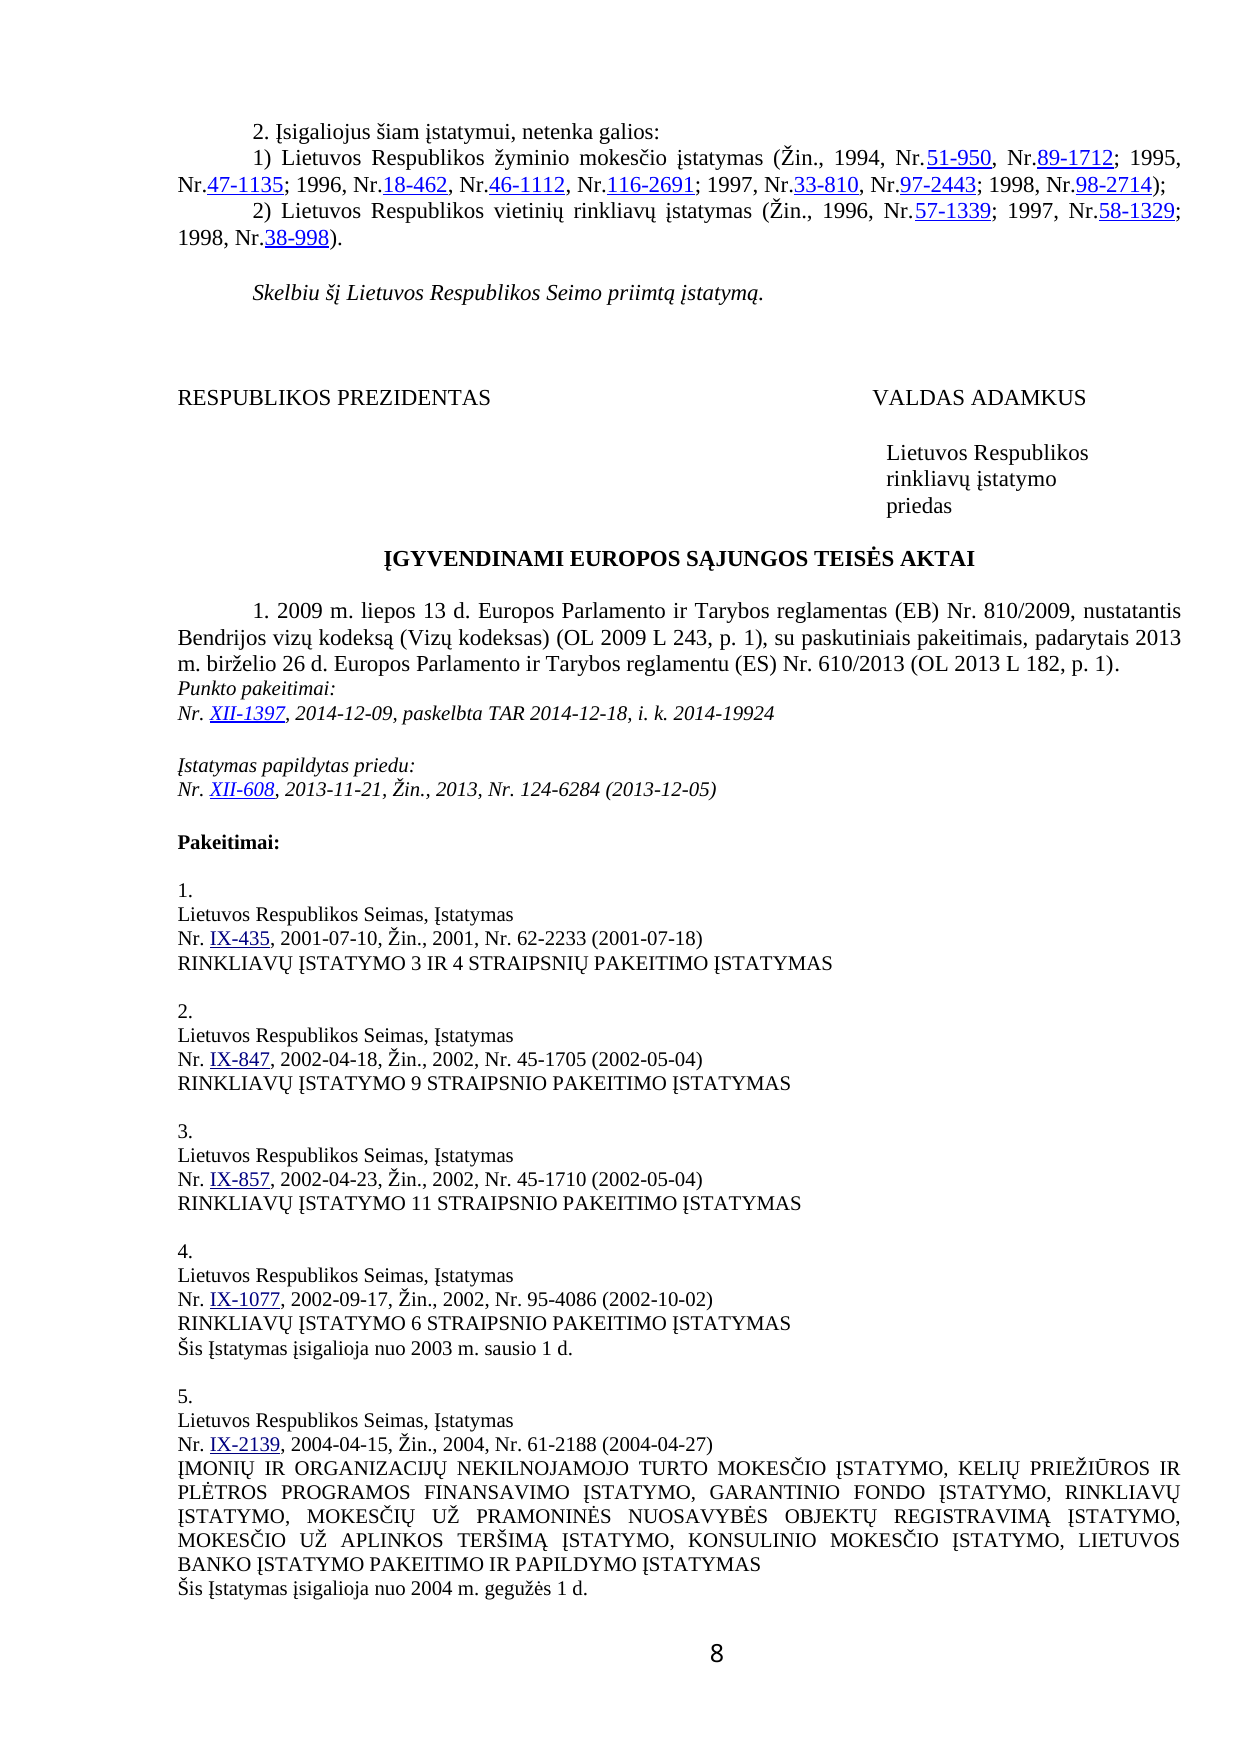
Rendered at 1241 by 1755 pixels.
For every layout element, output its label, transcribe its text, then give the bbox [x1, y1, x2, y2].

text Lietuvos Respublikos Seimas, Įstatymas [177, 902, 1181, 926]
text RESPUBLIKOS PREZIDENTAS VALDAS ADAMKUS [177, 384, 1181, 410]
text 1) Lietuvos Respublikos žyminio mokesčio įstatymas (Žin., 1994, Nr.51-950, Nr.89-1712; 1995, Nr.47-1135; 1996, Nr.18-462, Nr.46-1112, Nr.116-2691; 1997, Nr.33-810, Nr.97-2443; 1998, Nr.98-2714); [177, 144, 1181, 197]
text 3. [177, 1119, 1181, 1143]
text priedas [886, 492, 1181, 518]
text Pakeitimai: [177, 830, 1181, 854]
text Punkto pakeitimai: [177, 676, 1181, 700]
text 2. Įsigaliojus šiam įstatymui, netenka galios: [177, 118, 1181, 144]
text Įstatymas papildytas priedu: [177, 753, 1181, 777]
text Šis Įstatymas įsigalioja nuo 2004 m. gegužės 1 d. [177, 1576, 1181, 1600]
text Nr. IX-2139, 2004-04-15, Žin., 2004, Nr. 61-2188 (2004-04-27) [177, 1432, 1181, 1456]
text Lietuvos Respublikos Seimas, Įstatymas [177, 1023, 1181, 1047]
text Nr. XII-1397, 2014-12-09, paskelbta TAR 2014-12-18, i. k. 2014-19924 [177, 700, 1181, 724]
text Lietuvos Respublikos Seimas, Įstatymas [177, 1143, 1181, 1167]
text RINKLIAVŲ ĮSTATYMO 6 STRAIPSNIO PAKEITIMO ĮSTATYMAS [177, 1311, 1181, 1335]
text RINKLIAVŲ ĮSTATYMO 3 IR 4 STRAIPSNIŲ PAKEITIMO ĮSTATYMAS [177, 950, 1181, 974]
text Nr. IX-847, 2002-04-18, Žin., 2002, Nr. 45-1705 (2002-05-04) [177, 1047, 1181, 1071]
text 1. [177, 878, 1181, 902]
text Lietuvos Respublikos Seimas, Įstatymas [177, 1408, 1181, 1432]
text RINKLIAVŲ ĮSTATYMO 11 STRAIPSNIO PAKEITIMO ĮSTATYMAS [177, 1191, 1181, 1215]
text 4. [177, 1239, 1181, 1263]
text rinkliavų įstatymo [886, 466, 1181, 492]
text Lietuvos Respublikos Seimas, Įstatymas [177, 1263, 1181, 1287]
text Nr. IX-1077, 2002-09-17, Žin., 2002, Nr. 95-4086 (2002-10-02) [177, 1287, 1181, 1311]
text RINKLIAVŲ ĮSTATYMO 9 STRAIPSNIO PAKEITIMO ĮSTATYMAS [177, 1071, 1181, 1095]
text Skelbiu šį Lietuvos Respublikos Seimo priimtą įstatymą. [177, 279, 1181, 305]
text Lietuvos Respublikos [886, 439, 1181, 466]
text Nr. IX-857, 2002-04-23, Žin., 2002, Nr. 45-1710 (2002-05-04) [177, 1167, 1181, 1191]
text ĮGYVENDINAMI EUROPOS SĄJUNGOS TEISĖS AKTAI [177, 544, 1181, 571]
text 1. 2009 m. liepos 13 d. Europos Parlamento ir Tarybos reglamentas (EB) Nr. 810/2009, nustatantis Bendrijos vizų kodeksą (Vizų kodeksas) (OL 2009 L 243, p. 1), su paskutiniais pakeitimais, padarytais 2013 m. birželio 26 d. Europos Parlamento ir Tarybos reglamentu (ES) Nr. 610/2013 (OL 2013 L 182, p. 1). [177, 597, 1181, 676]
text Nr. XII-608, 2013-11-21, Žin., 2013, Nr. 124-6284 (2013-12-05) [177, 777, 1181, 801]
text Nr. IX-435, 2001-07-10, Žin., 2001, Nr. 62-2233 (2001-07-18) [177, 926, 1181, 950]
text 2) Lietuvos Respublikos vietinių rinkliavų įstatymas (Žin., 1996, Nr.57-1339; 1997, Nr.58-1329; 1998, Nr.38-998). [177, 197, 1181, 250]
text 5. [177, 1383, 1181, 1408]
text Šis Įstatymas įsigalioja nuo 2003 m. sausio 1 d. [177, 1335, 1181, 1359]
text ĮMONIŲ IR ORGANIZACIJŲ NEKILNOJAMOJO TURTO MOKESČIO ĮSTATYMO, KELIŲ PRIEŽIŪROS IR PLĖTROS PROGRAMOS FINANSAVIMO ĮSTATYMO, GARANTINIO FONDO ĮSTATYMO, RINKLIAVŲ ĮSTATYMO, MOKESČIŲ UŽ PRAMONINĖS NUOSAVYBĖS OBJEKTŲ REGISTRAVIMĄ ĮSTATYMO, MOKESČIO UŽ APLINKOS TERŠIMĄ ĮSTATYMO, KONSULINIO MOKESČIO ĮSTATYMO, LIETUVOS BANKO ĮSTATYMO PAKEITIMO IR PAPILDYMO ĮSTATYMAS [177, 1456, 1181, 1576]
text 2. [177, 998, 1181, 1023]
